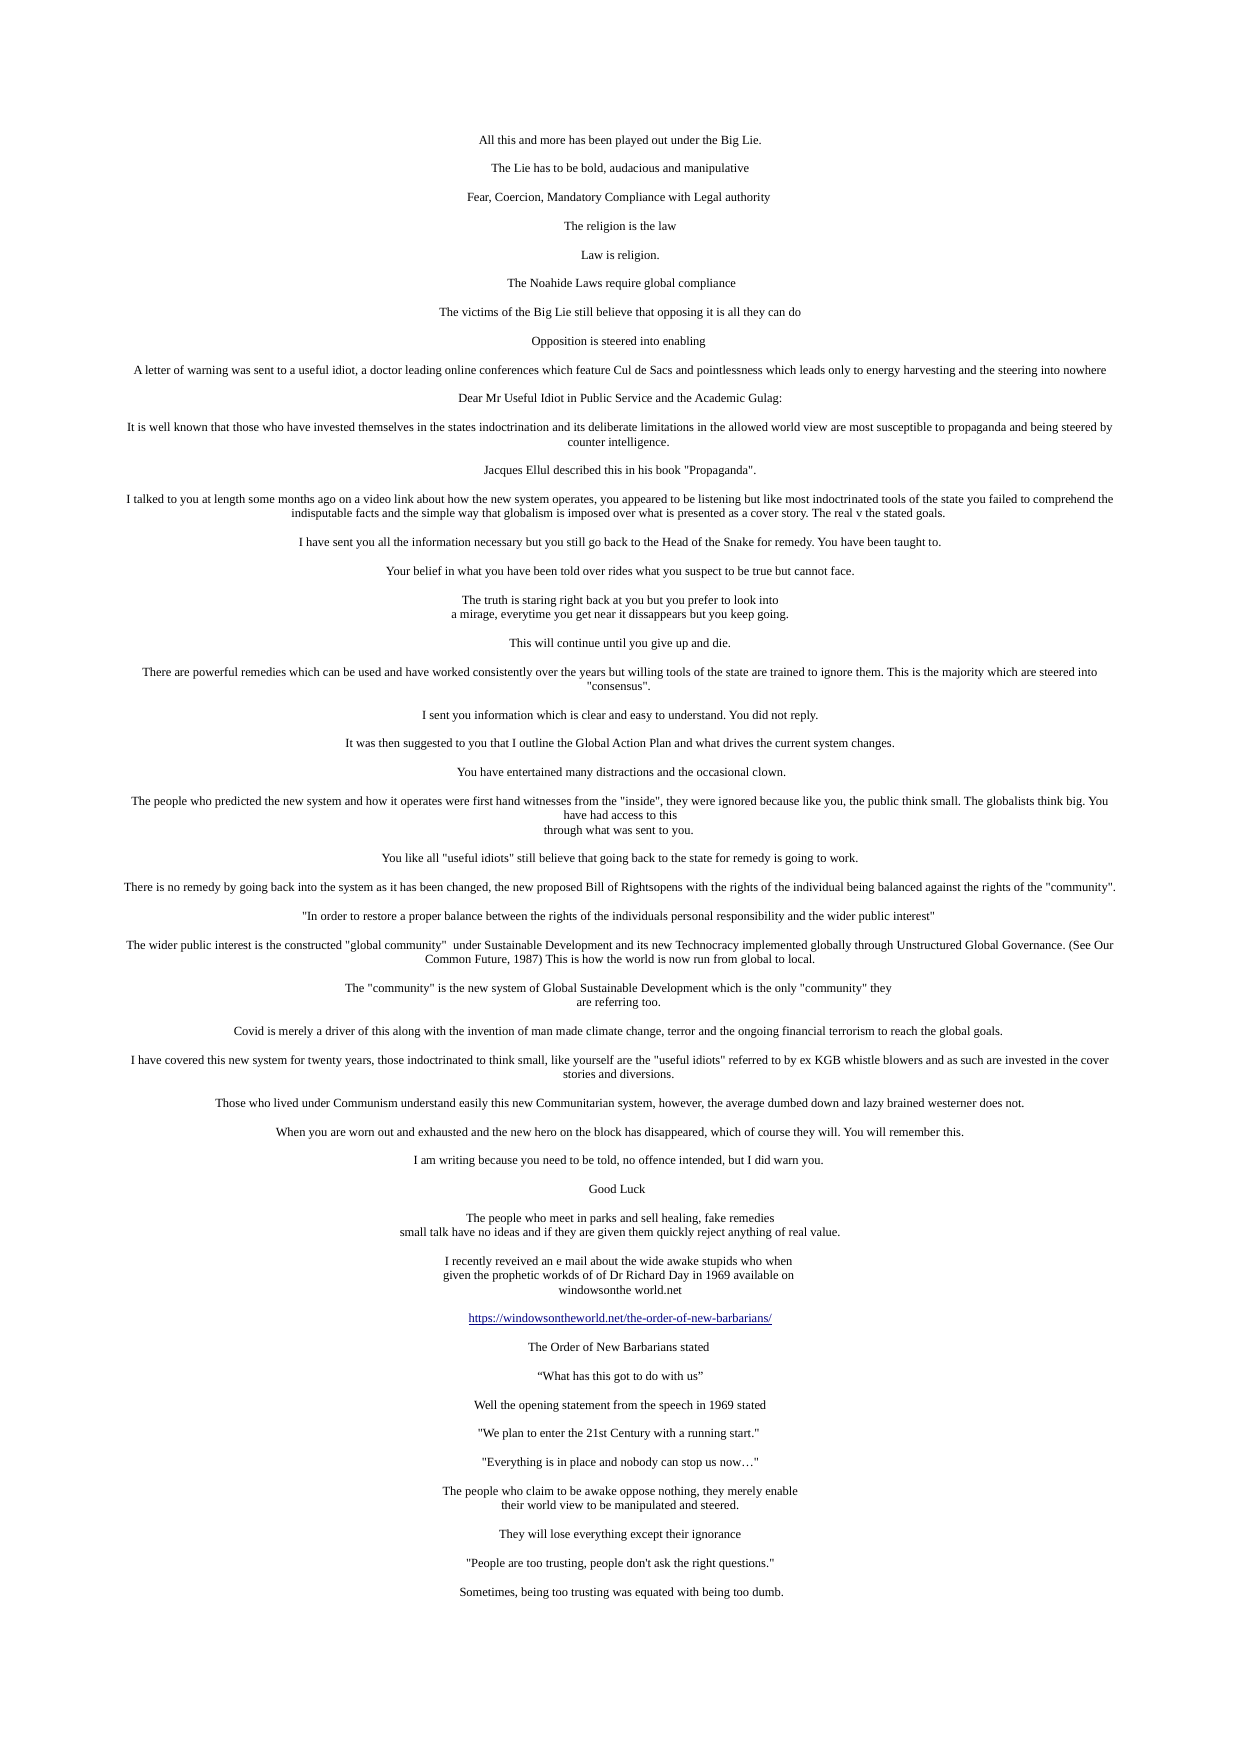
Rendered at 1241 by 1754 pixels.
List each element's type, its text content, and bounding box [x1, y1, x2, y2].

text "People are too trusting, people don't ask the right questions." [118, 1556, 1122, 1570]
text Your belief in what you have been told over rides what you suspect to be true but cannot face. [118, 564, 1122, 578]
text Dear Mr Useful Idiot in Public Service and the Academic Gulag: [118, 391, 1122, 406]
text The wider public interest is the constructed "global community" under Sustainable Development and its new Technocracy implemented globally through Unstructured Global Governance. (See Our Common Future, 1987) This is how the world is now run from global to local. [118, 937, 1122, 966]
text are referring too. [118, 995, 1122, 1009]
text You like all "useful idiots" still believe that going back to the state for remedy is going to work. [118, 851, 1122, 866]
text I am writing because you need to be told, no offence intended, but I did warn you. [118, 1153, 1122, 1167]
text small talk have no ideas and if they are given them quickly reject anything of real value. [118, 1225, 1122, 1239]
text a mirage, everytime you get near it dissappears but you keep going. [118, 607, 1122, 621]
text The truth is staring right back at you but you prefer to look into [118, 592, 1122, 607]
text There are powerful remedies which can be used and have worked consistently over the years but willing tools of the state are trained to ignore them. This is the majority which are steered into "consensus". [118, 664, 1122, 693]
text A letter of warning was sent to a useful idiot, a doctor leading online conferences which feature Cul de Sacs and pointlessness which leads only to energy harvesting and the steering into nowhere [118, 362, 1122, 377]
text Fear, Coercion, Mandatory Compliance with Legal authority [118, 190, 1122, 204]
text given the prophetic workds of of Dr Richard Day in 1969 available on [118, 1268, 1122, 1282]
text through what was sent to you. [118, 822, 1122, 837]
text The Order of New Barbarians stated [118, 1340, 1122, 1354]
text Those who lived under Communism understand easily this new Communitarian system, however, the average dumbed down and lazy brained westerner does not. [118, 1096, 1122, 1110]
text This will continue until you give up and die. [118, 636, 1122, 650]
text https://windowsontheworld.net/the-order-of-new-barbarians/ [118, 1311, 1122, 1326]
text It is well known that those who have invested themselves in the states indoctrination and its deliberate limitations in the allowed world view are most susceptible to propaganda and being steered by counter intelligence. [118, 420, 1122, 449]
text The Noahide Laws require global compliance [118, 276, 1122, 291]
text Sometimes, being too trusting was equated with being too dumb. [118, 1584, 1122, 1599]
text It was then suggested to you that I outline the Global Action Plan and what drives the current system changes. [118, 736, 1122, 751]
text “What has this got to do with us” [118, 1369, 1122, 1383]
text There is no remedy by going back into the system as it has been changed, the new proposed Bill of Rightsopens with the rights of the individual being balanced against the rights of the "community". [118, 880, 1122, 894]
text I talked to you at length some months ago on a video link about how the new system operates, you appeared to be listening but like most indoctrinated tools of the state you failed to comprehend the indisputable facts and the simple way that globalism is imposed over what is presented as a cover story. The real v the stated goals. [118, 492, 1122, 521]
text The Lie has to be bold, audacious and manipulative [118, 161, 1122, 176]
text The people who predicted the new system and how it operates were first hand witnesses from the "inside", they were ignored because like you, the public think small. The globalists think big. You have had access to this [118, 794, 1122, 822]
text The people who meet in parks and sell healing, fake remedies [118, 1211, 1122, 1225]
text You have entertained many distractions and the occasional clown. [118, 765, 1122, 779]
text The victims of the Big Lie still believe that opposing it is all they can do [118, 305, 1122, 319]
text their world view to be manipulated and steered. [118, 1498, 1122, 1512]
text All this and more has been played out under the Big Lie. [118, 132, 1122, 147]
text windowsonthe world.net [118, 1282, 1122, 1297]
text Good Luck [118, 1182, 1122, 1196]
text I have covered this new system for twenty years, those indoctrinated to think small, like yourself are the "useful idiots" referred to by ex KGB whistle blowers and as such are invested in the cover stories and diversions. [118, 1052, 1122, 1081]
text "In order to restore a proper balance between the rights of the individuals personal responsibility and the wider public interest" [118, 909, 1122, 923]
text The "community" is the new system of Global Sustainable Development which is the only "community" they [118, 981, 1122, 995]
text "We plan to enter the 21st Century with a running start." [118, 1426, 1122, 1441]
text The people who claim to be awake oppose nothing, they merely enable [118, 1484, 1122, 1498]
text Opposition is steered into enabling [118, 334, 1122, 348]
text I sent you information which is clear and easy to understand. You did not reply. [118, 707, 1122, 722]
text They will lose everything except their ignorance [118, 1527, 1122, 1541]
text I recently reveived an e mail about the wide awake stupids who when [118, 1254, 1122, 1268]
text I have sent you all the information necessary but you still go back to the Head of the Snake for remedy. You have been taught to. [118, 535, 1122, 549]
text When you are worn out and exhausted and the new hero on the block has disappeared, which of course they will. You will remember this. [118, 1124, 1122, 1139]
text Law is religion. [118, 247, 1122, 262]
text Covid is merely a driver of this along with the invention of man made climate change, terror and the ongoing financial terrorism to reach the global goals. [118, 1024, 1122, 1038]
text The religion is the law [118, 219, 1122, 233]
text Jacques Ellul described this in his book "Propaganda". [118, 463, 1122, 477]
text "Everything is in place and nobody can stop us now…" [118, 1455, 1122, 1469]
text Well the opening statement from the speech in 1969 stated [118, 1397, 1122, 1412]
